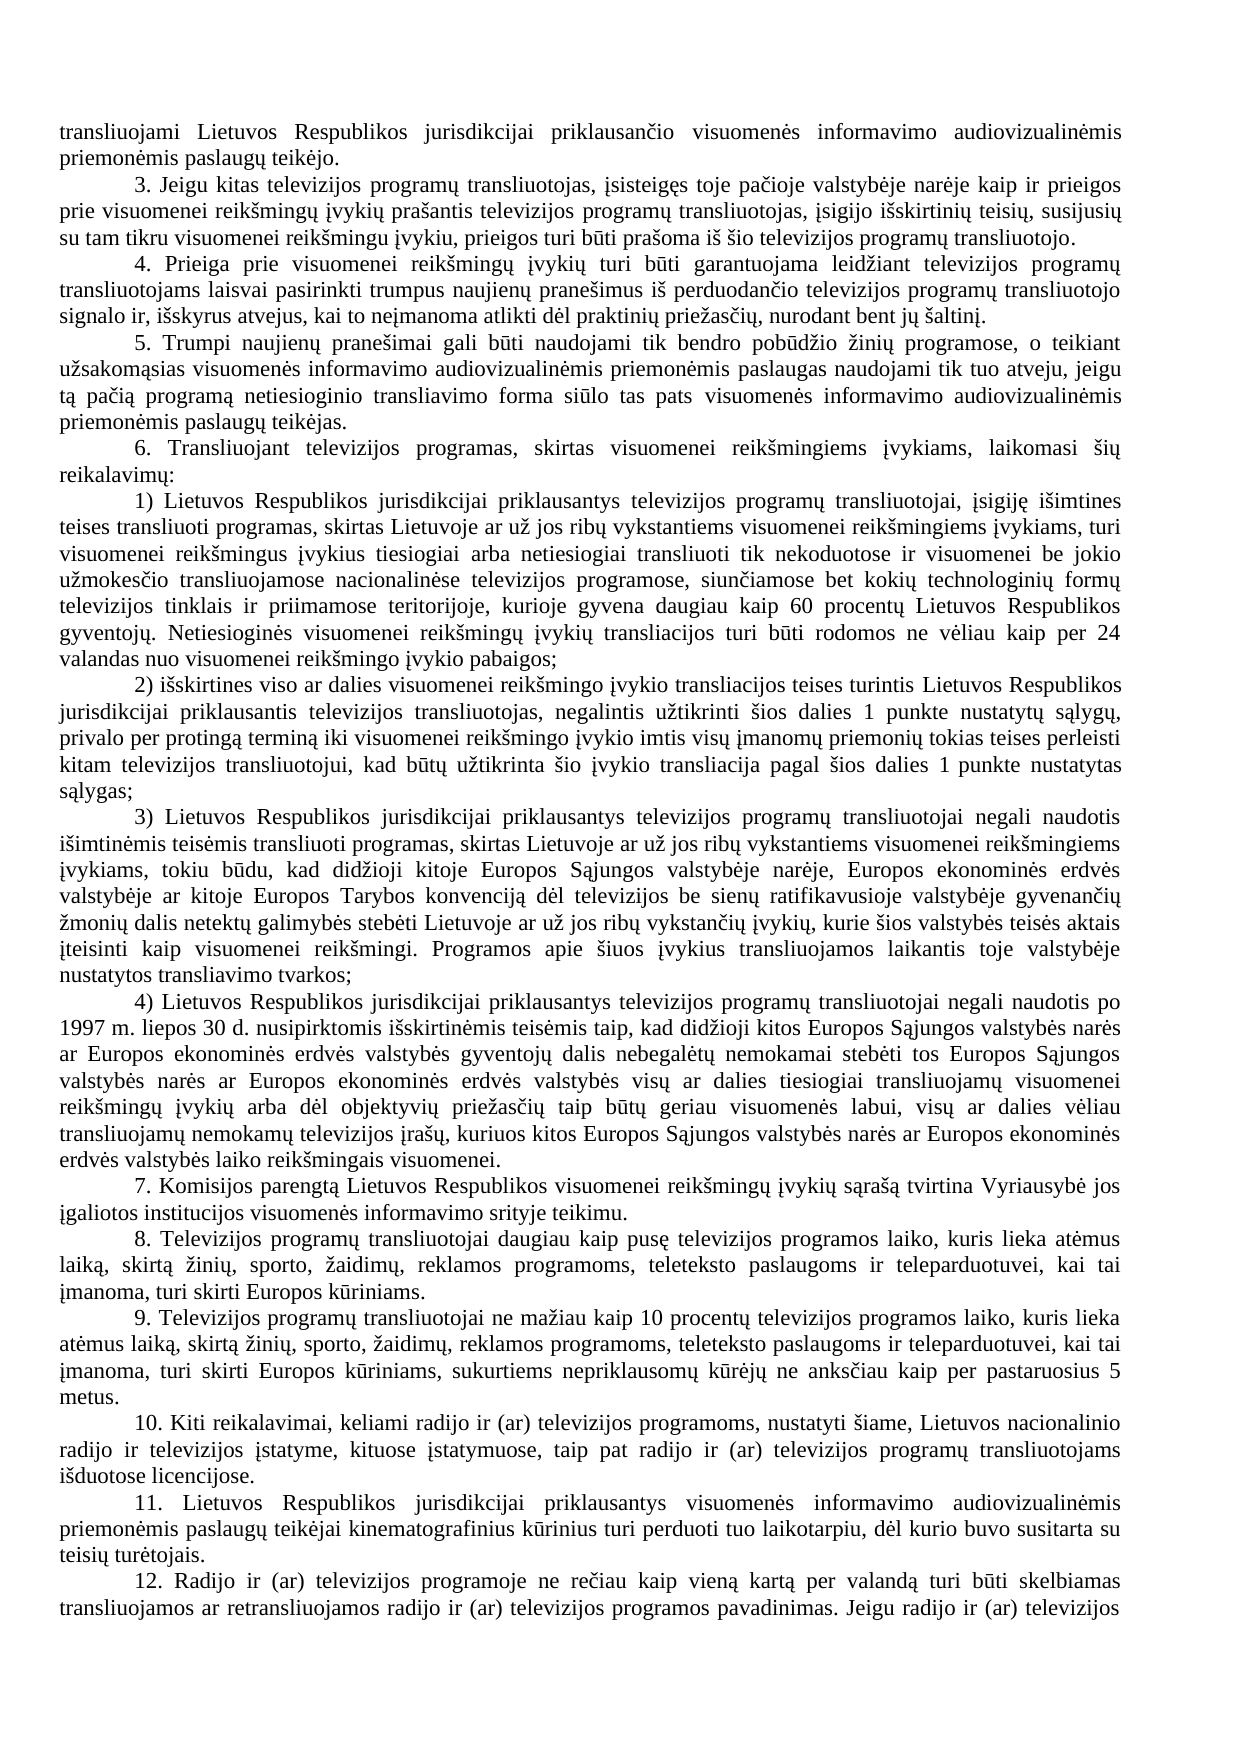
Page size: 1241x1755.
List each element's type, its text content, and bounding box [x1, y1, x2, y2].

text transliuojami Lietuvos Respublikos jurisdikcijai priklausančio visuomenės informavimo audiovizualinėmis priemonėmis paslaugų teikėjo. [59, 118, 1122, 171]
text 10. Kiti reikalavimai, keliami radijo ir (ar) televizijos programoms, nustatyti šiame, Lietuvos nacionalinio radijo ir televizijos įstatyme, kituose įstatymuose, taip pat radijo ir (ar) televizijos programų transliuotojams išduotose licencijose. [59, 1409, 1122, 1488]
text 3. Jeigu kitas televizijos programų transliuotojas, įsisteigęs toje pačioje valstybėje narėje kaip ir prieigos prie visuomenei reikšmingų įvykių prašantis televizijos programų transliuotojas, įsigijo išskirtinių teisių, susijusių su tam tikru visuomenei reikšmingu įvykiu, prieigos turi būti prašoma iš šio televizijos programų transliuotojo. [59, 171, 1122, 250]
text 3) Lietuvos Respublikos jurisdikcijai priklausantys televizijos programų transliuotojai negali naudotis išimtinėmis teisėmis transliuoti programas, skirtas Lietuvoje ar už jos ribų vykstantiems visuomenei reikšmingiems įvykiams, tokiu būdu, kad didžioji kitoje Europos Sąjungos valstybėje narėje, Europos ekonominės erdvės valstybėje ar kitoje Europos Tarybos konvenciją dėl televizijos be sienų ratifikavusioje valstybėje gyvenančių žmonių dalis netektų galimybės stebėti Lietuvoje ar už jos ribų vykstančių įvykių, kurie šios valstybės teisės aktais įteisinti kaip visuomenei reikšmingi. Programos apie šiuos įvykius transliuojamos laikantis toje valstybėje nustatytos transliavimo tvarkos; [59, 803, 1122, 988]
text 4) Lietuvos Respublikos jurisdikcijai priklausantys televizijos programų transliuotojai negali naudotis po 1997 m. liepos 30 d. nusipirktomis išskirtinėmis teisėmis taip, kad didžioji kitos Europos Sąjungos valstybės narės ar Europos ekonominės erdvės valstybės gyventojų dalis nebegalėtų nemokamai stebėti tos Europos Sąjungos valstybės narės ar Europos ekonominės erdvės valstybės visų ar dalies tiesiogiai transliuojamų visuomenei reikšmingų įvykių arba dėl objektyvių priežasčių taip būtų geriau visuomenės labui, visų ar dalies vėliau transliuojamų nemokamų televizijos įrašų, kuriuos kitos Europos Sąjungos valstybės narės ar Europos ekonominės erdvės valstybės laiko reikšmingais visuomenei. [59, 988, 1122, 1172]
text 6. Transliuojant televizijos programas, skirtas visuomenei reikšmingiems įvykiams, laikomasi šių reikalavimų: [59, 434, 1122, 487]
text 2) išskirtines viso ar dalies visuomenei reikšmingo įvykio transliacijos teises turintis Lietuvos Respublikos jurisdikcijai priklausantis televizijos transliuotojas, negalintis užtikrinti šios dalies 1 punkte nustatytų sąlygų, privalo per protingą terminą iki visuomenei reikšmingo įvykio imtis visų įmanomų priemonių tokias teises perleisti kitam televizijos transliuotojui, kad būtų užtikrinta šio įvykio transliacija pagal šios dalies 1 punkte nustatytas sąlygas; [59, 672, 1122, 803]
text 1) Lietuvos Respublikos jurisdikcijai priklausantys televizijos programų transliuotojai, įsigiję išimtines teises transliuoti programas, skirtas Lietuvoje ar už jos ribų vykstantiems visuomenei reikšmingiems įvykiams, turi visuomenei reikšmingus įvykius tiesiogiai arba netiesiogiai transliuoti tik nekoduotose ir visuomenei be jokio užmokesčio transliuojamose nacionalinėse televizijos programose, siunčiamose bet kokių technologinių formų televizijos tinklais ir priimamose teritorijoje, kurioje gyvena daugiau kaip 60 procentų Lietuvos Respublikos gyventojų. Netiesioginės visuomenei reikšmingų įvykių transliacijos turi būti rodomos ne vėliau kaip per 24 valandas nuo visuomenei reikšmingo įvykio pabaigos; [59, 487, 1122, 672]
text 5. Trumpi naujienų pranešimai gali būti naudojami tik bendro pobūdžio žinių programose, o teikiant užsakomąsias visuomenės informavimo audiovizualinėmis priemonėmis paslaugas naudojami tik tuo atveju, jeigu tą pačią programą netiesioginio transliavimo forma siūlo tas pats visuomenės informavimo audiovizualinėmis priemonėmis paslaugų teikėjas. [59, 329, 1122, 434]
text 7. Komisijos parengtą Lietuvos Respublikos visuomenei reikšmingų įvykių sąrašą tvirtina Vyriausybė jos įgaliotos institucijos visuomenės informavimo srityje teikimu. [59, 1172, 1122, 1225]
text 12. Radijo ir (ar) televizijos programoje ne rečiau kaip vieną kartą per valandą turi būti skelbiamas transliuojamos ar retransliuojamos radijo ir (ar) televizijos programos pavadinimas. Jeigu radijo ir (ar) televizijos [59, 1568, 1122, 1620]
text 11. Lietuvos Respublikos jurisdikcijai priklausantys visuomenės informavimo audiovizualinėmis priemonėmis paslaugų teikėjai kinematografinius kūrinius turi perduoti tuo laikotarpiu, dėl kurio buvo susitarta su teisių turėtojais. [59, 1488, 1122, 1568]
text 8. Televizijos programų transliuotojai daugiau kaip pusę televizijos programos laiko, kuris lieka atėmus laiką, skirtą žinių, sporto, žaidimų, reklamos programoms, teleteksto paslaugoms ir teleparduotuvei, kai tai įmanoma, turi skirti Europos kūriniams. [59, 1225, 1122, 1304]
text 9. Televizijos programų transliuotojai ne mažiau kaip 10 procentų televizijos programos laiko, kuris lieka atėmus laiką, skirtą žinių, sporto, žaidimų, reklamos programoms, teleteksto paslaugoms ir teleparduotuvei, kai tai įmanoma, turi skirti Europos kūriniams, sukurtiems nepriklausomų kūrėjų ne anksčiau kaip per pastaruosius 5 metus. [59, 1304, 1122, 1409]
text 4. Prieiga prie visuomenei reikšmingų įvykių turi būti garantuojama leidžiant televizijos programų transliuotojams laisvai pasirinkti trumpus naujienų pranešimus iš perduodančio televizijos programų transliuotojo signalo ir, išskyrus atvejus, kai to neįmanoma atlikti dėl praktinių priežasčių, nurodant bent jų šaltinį. [59, 250, 1122, 329]
